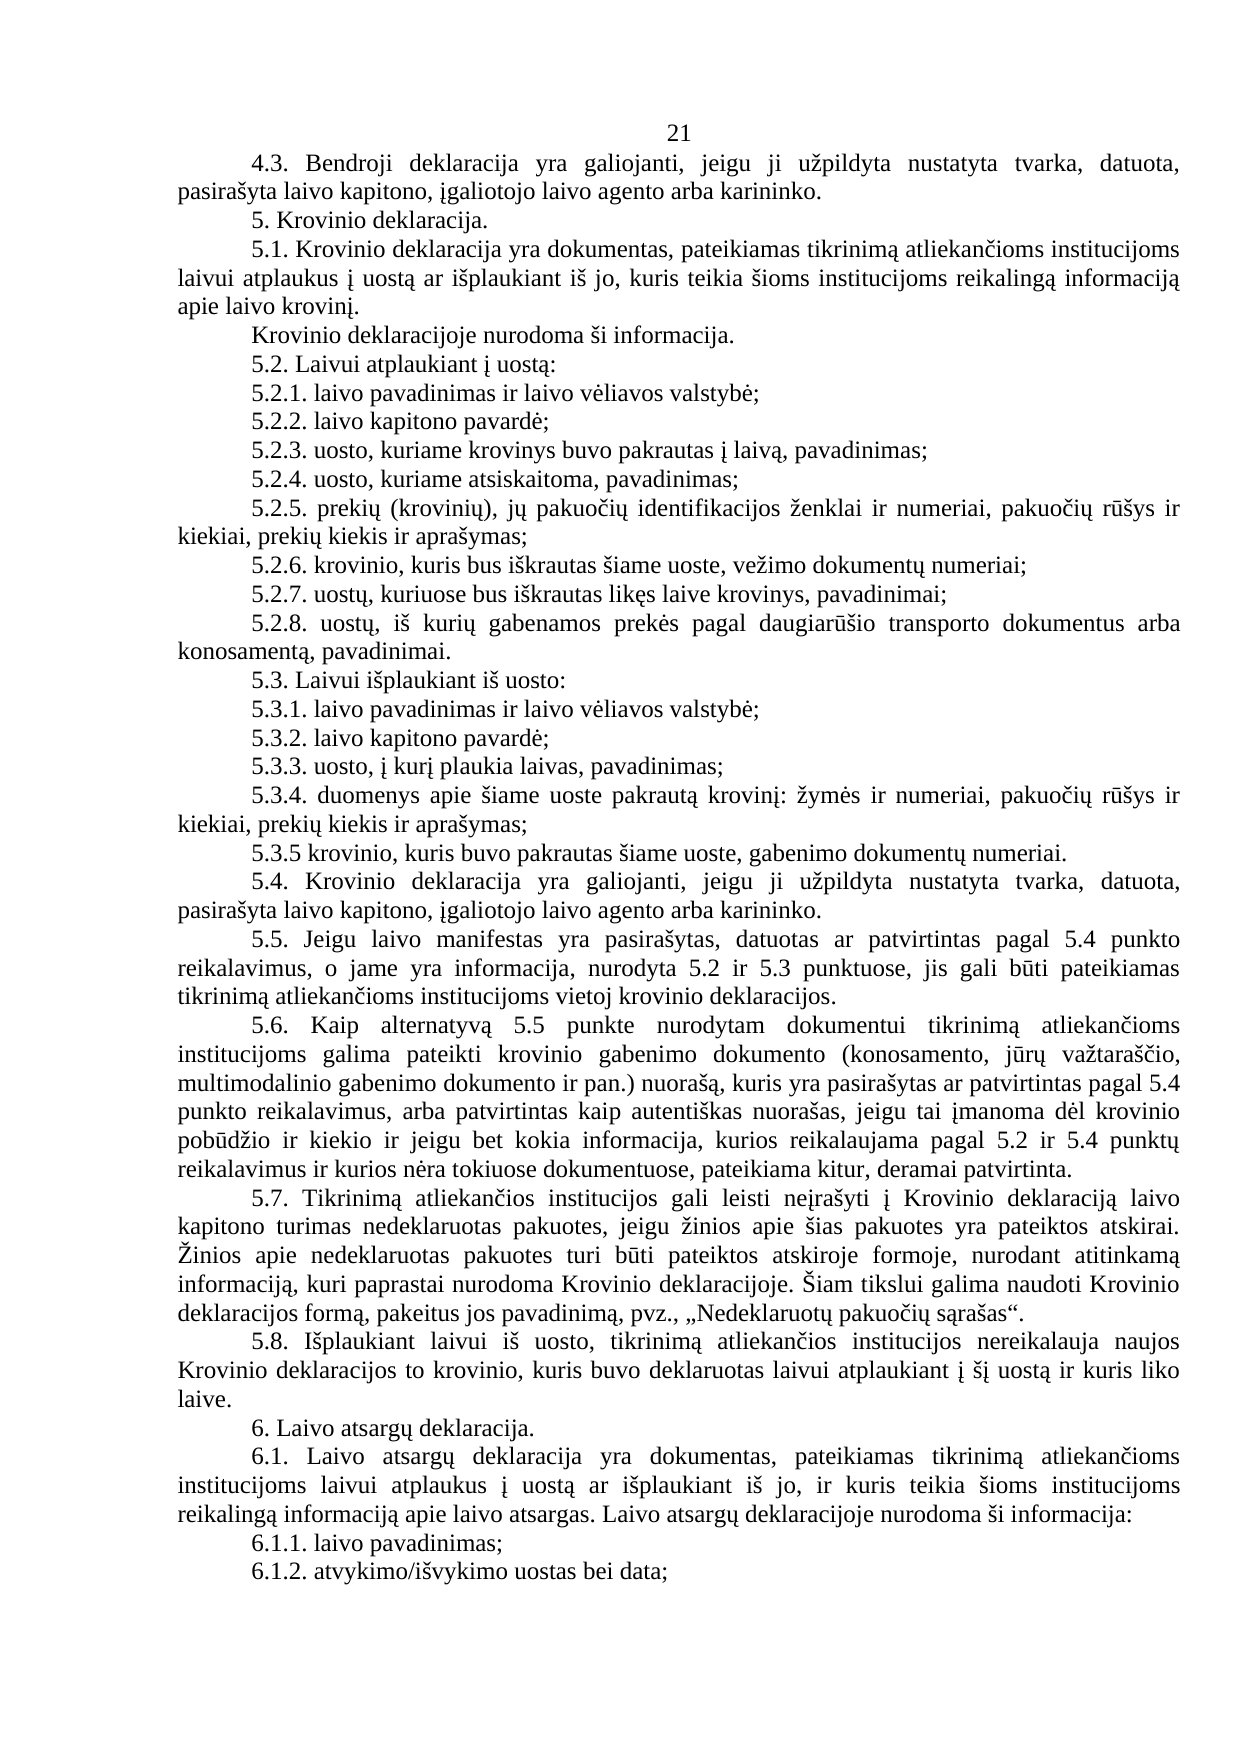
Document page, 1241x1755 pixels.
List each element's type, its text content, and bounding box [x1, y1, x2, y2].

text 5.2. Laivui atplaukiant į uostą: [177, 349, 1181, 378]
text 5.7. Tikrinimą atliekančios institucijos gali leisti neįrašyti į Krovinio deklaraciją laivo kapitono turimas nedeklaruotas pakuotes, jeigu žinios apie šias pakuotes yra pateiktos atskirai. Žinios apie nedeklaruotas pakuotes turi būti pateiktos atskiroje formoje, nurodant atitinkamą informaciją, kuri paprastai nurodoma Krovinio deklaracijoje. Šiam tikslui galima naudoti Krovinio deklaracijos formą, pakeitus jos pavadinimą, pvz., „Nedeklaruotų pakuočių sąrašas“. [177, 1183, 1181, 1326]
text 5.5. Jeigu laivo manifestas yra pasirašytas, datuotas ar patvirtintas pagal 5.4 punkto reikalavimus, o jame yra informacija, nurodyta 5.2 ir 5.3 punktuose, jis gali būti pateikiamas tikrinimą atliekančioms institucijoms vietoj krovinio deklaracijos. [177, 924, 1181, 1010]
text 5.2.3. uosto, kuriame krovinys buvo pakrautas į laivą, pavadinimas; [177, 435, 1181, 464]
text 5.8. Išplaukiant laivui iš uosto, tikrinimą atliekančios institucijos nereikalauja naujos Krovinio deklaracijos to krovinio, kuris buvo deklaruotas laivui atplaukiant į šį uostą ir kuris liko laive. [177, 1326, 1181, 1413]
text Krovinio deklaracijoje nurodoma ši informacija. [177, 320, 1181, 349]
text 6.1.1. laivo pavadinimas; [177, 1528, 1181, 1556]
text 4.3. Bendroji deklaracija yra galiojanti, jeigu ji užpildyta nustatyta tvarka, datuota, pasirašyta laivo kapitono, įgaliotojo laivo agento arba karininko. [177, 148, 1181, 205]
text 5.3.2. laivo kapitono pavardė; [177, 723, 1181, 751]
text 6.1. Laivo atsargų deklaracija yra dokumentas, pateikiamas tikrinimą atliekančioms institucijoms laivui atplaukus į uostą ar išplaukiant iš jo, ir kuris teikia šioms institucijoms reikalingą informaciją apie laivo atsargas. Laivo atsargų deklaracijoje nurodoma ši informacija: [177, 1441, 1181, 1528]
text 5.2.6. krovinio, kuris bus iškrautas šiame uoste, vežimo dokumentų numeriai; [177, 550, 1181, 579]
text 5.3. Laivui išplaukiant iš uosto: [177, 665, 1181, 694]
text 5.2.5. prekių (krovinių), jų pakuočių identifikacijos ženklai ir numeriai, pakuočių rūšys ir kiekiai, prekių kiekis ir aprašymas; [177, 493, 1181, 550]
text 5.1. Krovinio deklaracija yra dokumentas, pateikiamas tikrinimą atliekančioms institucijoms laivui atplaukus į uostą ar išplaukiant iš jo, kuris teikia šioms institucijoms reikalingą informaciją apie laivo krovinį. [177, 234, 1181, 320]
text 5.2.4. uosto, kuriame atsiskaitoma, pavadinimas; [177, 464, 1181, 493]
text 5.6. Kaip alternatyvą 5.5 punkte nurodytam dokumentui tikrinimą atliekančioms institucijoms galima pateikti krovinio gabenimo dokumento (konosamento, jūrų važtaraščio, multimodalinio gabenimo dokumento ir pan.) nuorašą, kuris yra pasirašytas ar patvirtintas pagal 5.4 punkto reikalavimus, arba patvirtintas kaip autentiškas nuorašas, jeigu tai įmanoma dėl krovinio pobūdžio ir kiekio ir jeigu bet kokia informacija, kurios reikalaujama pagal 5.2 ir 5.4 punktų reikalavimus ir kurios nėra tokiuose dokumentuose, pateikiama kitur, deramai patvirtinta. [177, 1010, 1181, 1183]
text 5.2.7. uostų, kuriuose bus iškrautas likęs laive krovinys, pavadinimai; [177, 579, 1181, 608]
text 5.2.8. uostų, iš kurių gabenamos prekės pagal daugiarūšio transporto dokumentus arba konosamentą, pavadinimai. [177, 608, 1181, 665]
text 6. Laivo atsargų deklaracija. [177, 1413, 1181, 1441]
text 5.3.3. uosto, į kurį plaukia laivas, pavadinimas; [177, 751, 1181, 780]
text 5. Krovinio deklaracija. [177, 205, 1181, 234]
text 5.3.4. duomenys apie šiame uoste pakrautą krovinį: žymės ir numeriai, pakuočių rūšys ir kiekiai, prekių kiekis ir aprašymas; [177, 780, 1181, 838]
text 5.3.5 krovinio, kuris buvo pakrautas šiame uoste, gabenimo dokumentų numeriai. [177, 838, 1181, 866]
text 6.1.2. atvykimo/išvykimo uostas bei data; [177, 1556, 1181, 1585]
text 5.4. Krovinio deklaracija yra galiojanti, jeigu ji užpildyta nustatyta tvarka, datuota, pasirašyta laivo kapitono, įgaliotojo laivo agento arba karininko. [177, 866, 1181, 924]
text 5.2.1. laivo pavadinimas ir laivo vėliavos valstybė; [177, 378, 1181, 406]
text 5.2.2. laivo kapitono pavardė; [177, 406, 1181, 435]
text 5.3.1. laivo pavadinimas ir laivo vėliavos valstybė; [177, 694, 1181, 723]
